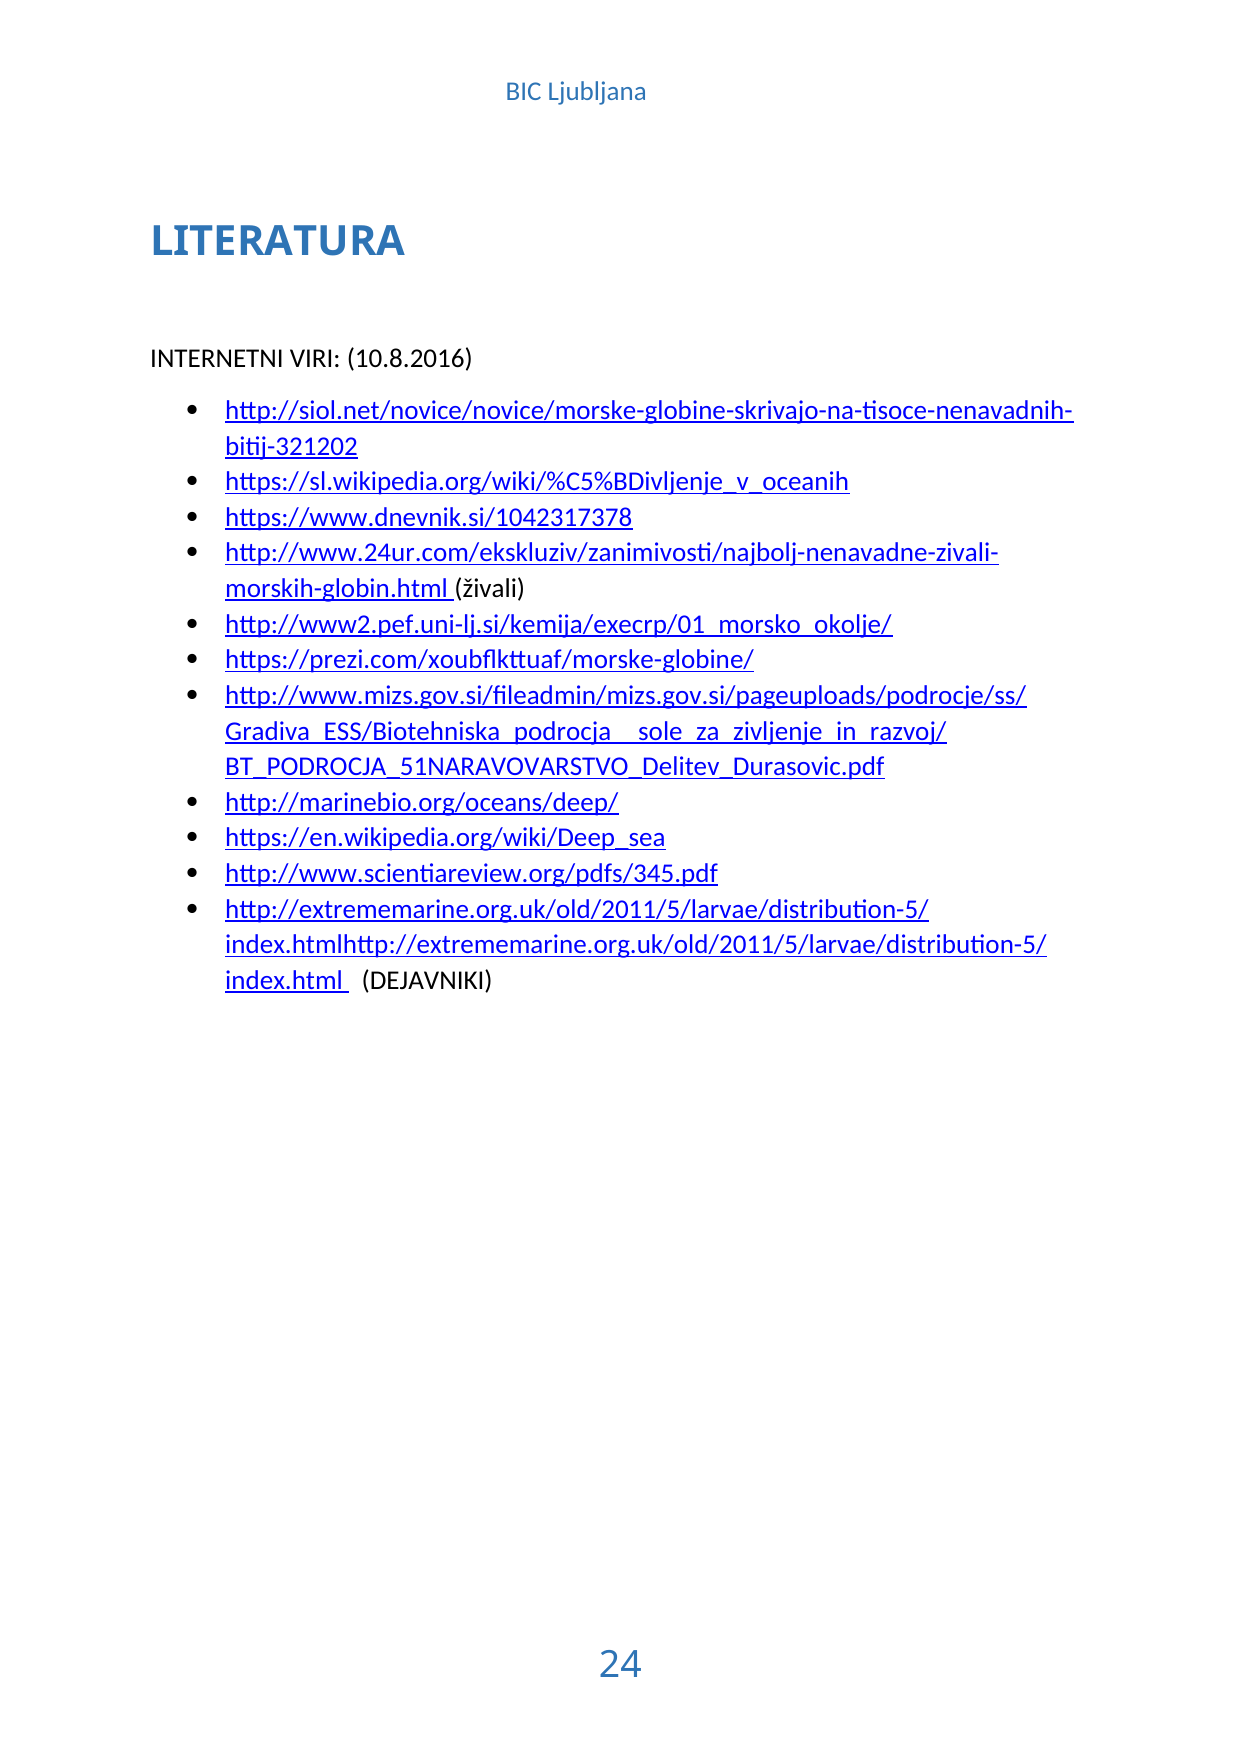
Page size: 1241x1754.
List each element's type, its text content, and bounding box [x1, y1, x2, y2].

list https://en.wikipedia.org/wiki/Deep_sea [187, 821, 1090, 854]
list https://prezi.com/xoubflkttuaf/morske-globine/ [187, 642, 1090, 676]
list http://www.24ur.com/ekskluziv/zanimivosti/najbolj-nenavadne-zivali-morskih-globin.html (živali) [187, 536, 1090, 604]
list http://marinebio.org/oceans/deep/ [187, 785, 1090, 818]
list http://siol.net/novice/novice/morske-globine-skrivajo-na-tisoce-nenavadnih-bitij-321202 [187, 393, 1090, 462]
list https://sl.wikipedia.org/wiki/%C5%BDivljenje_v_oceanih [187, 464, 1090, 497]
list https://www.dnevnik.si/1042317378 [187, 500, 1090, 533]
subtitle LITERATURA [150, 211, 1090, 267]
list http://extrememarine.org.uk/old/2011/5/larvae/distribution-5/index.htmlhttp://extrememarine.org.uk/old/2011/5/larvae/distribution-5/index.html (DEJAVNIKI) [187, 892, 1090, 996]
list http://www.scientiareview.org/pdfs/345.pdf [187, 856, 1090, 889]
list http://www.mizs.gov.si/fileadmin/mizs.gov.si/pageuploads/podrocje/ss/Gradiva_ESS/Biotehniska_podrocja__sole_za_zivljenje_in_razvoj/BT_PODROCJA_51NARAVOVARSTVO_Delitev_Durasovic.pdf [187, 678, 1090, 782]
text INTERNETNI VIRI: (10.8.2016) [150, 341, 1090, 374]
list http://www2.pef.uni-lj.si/kemija/execrp/01_morsko_okolje/ [187, 607, 1090, 640]
